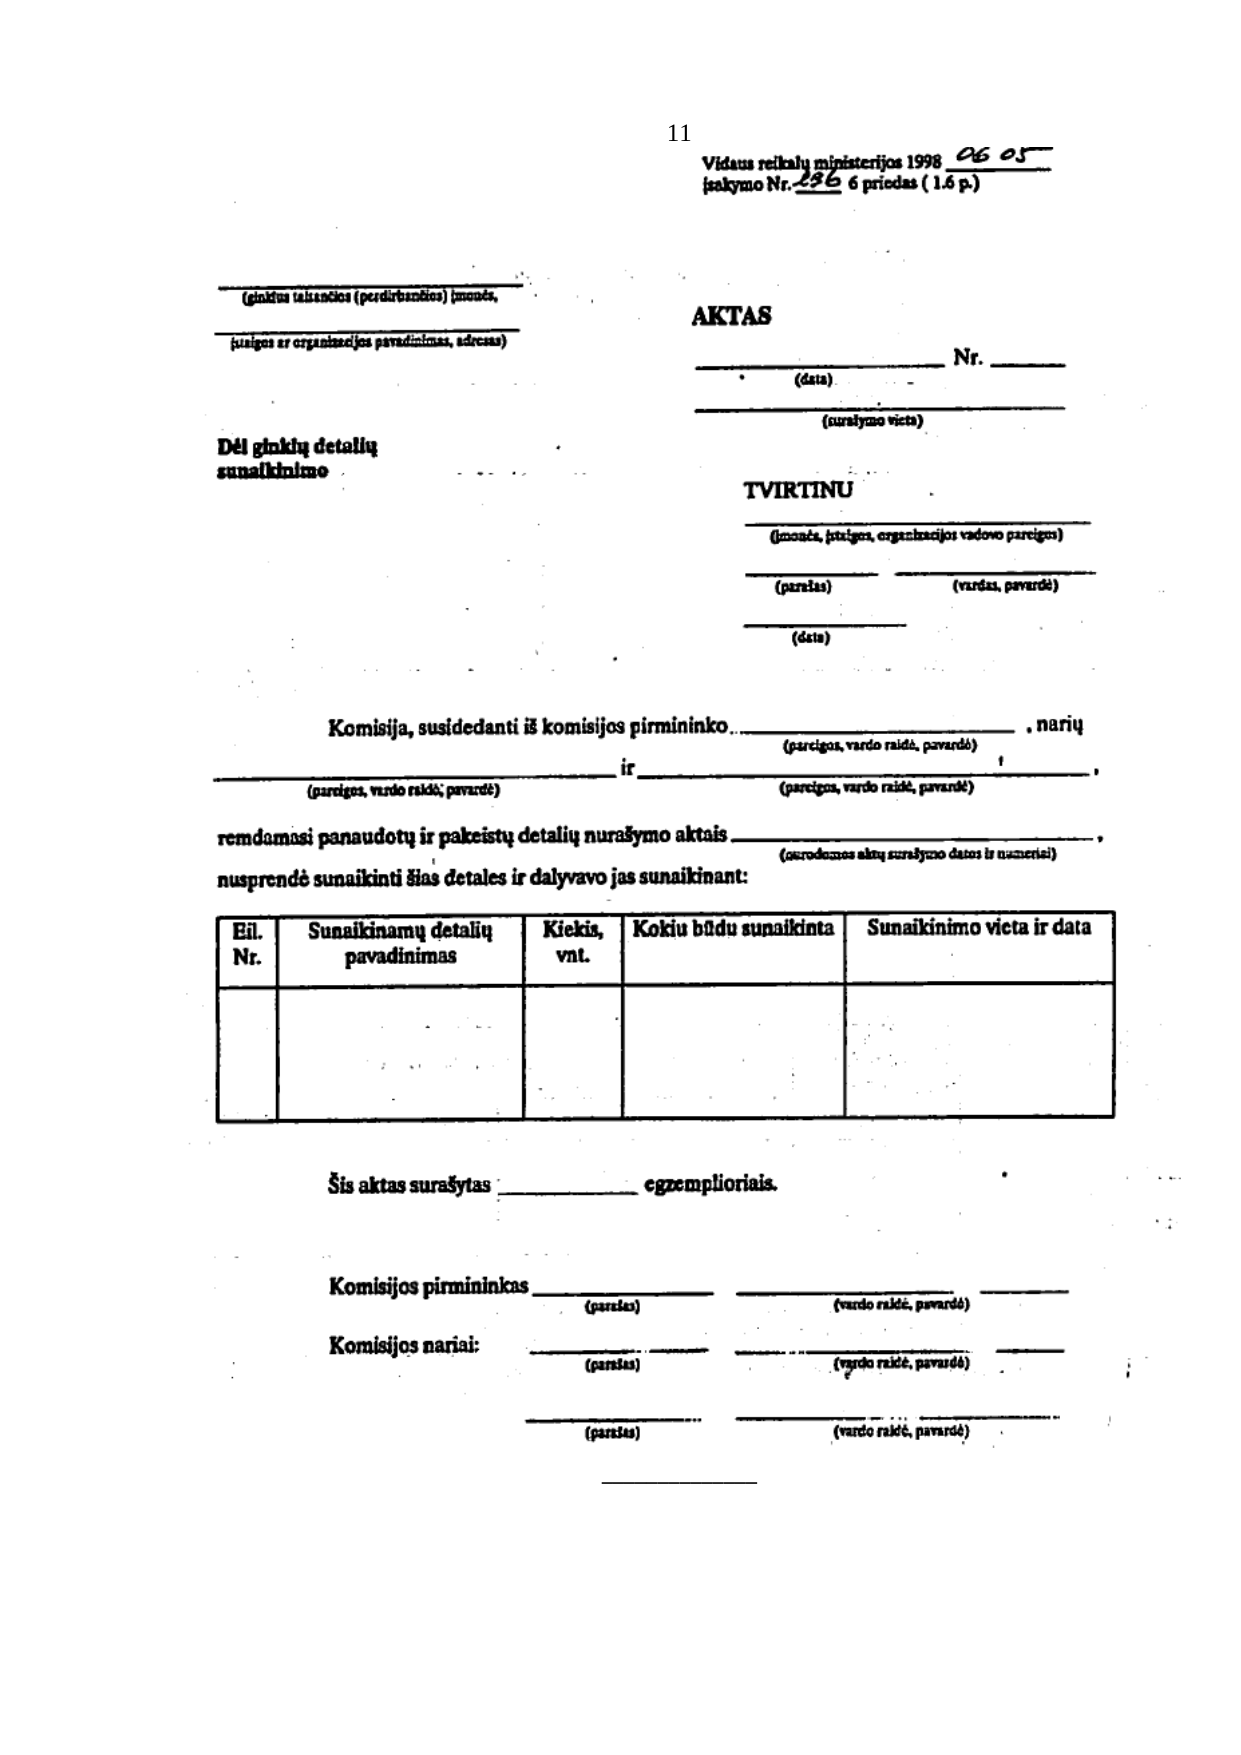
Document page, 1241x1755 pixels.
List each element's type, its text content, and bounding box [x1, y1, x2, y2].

text ______________ [177, 1454, 1181, 1488]
